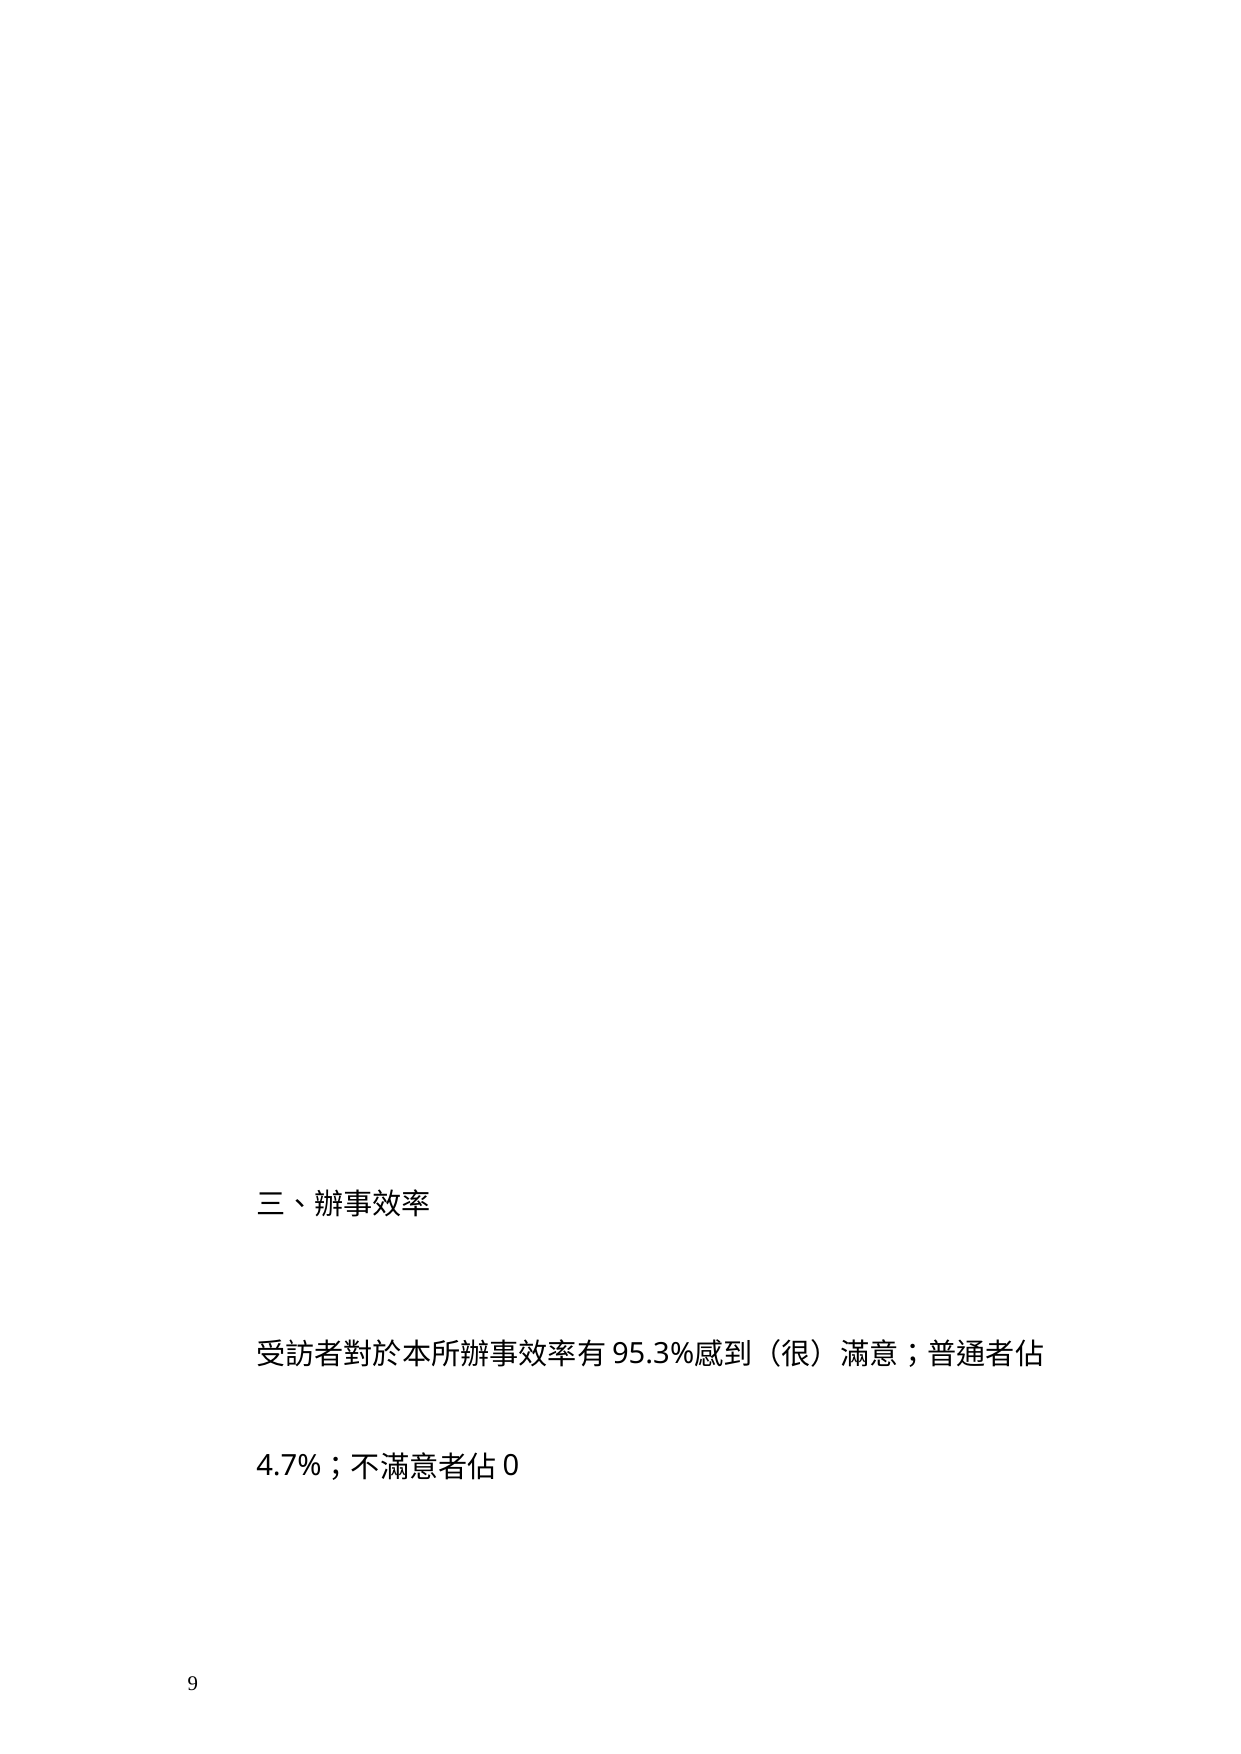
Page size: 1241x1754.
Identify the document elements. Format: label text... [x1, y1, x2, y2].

text 三、辦事效率 [256, 1158, 1063, 1233]
text 受訪者對於本所辦事效率有95.3%感到（很）滿意；普通者佔4.7%；不滿意者佔0 [256, 1308, 1063, 1496]
